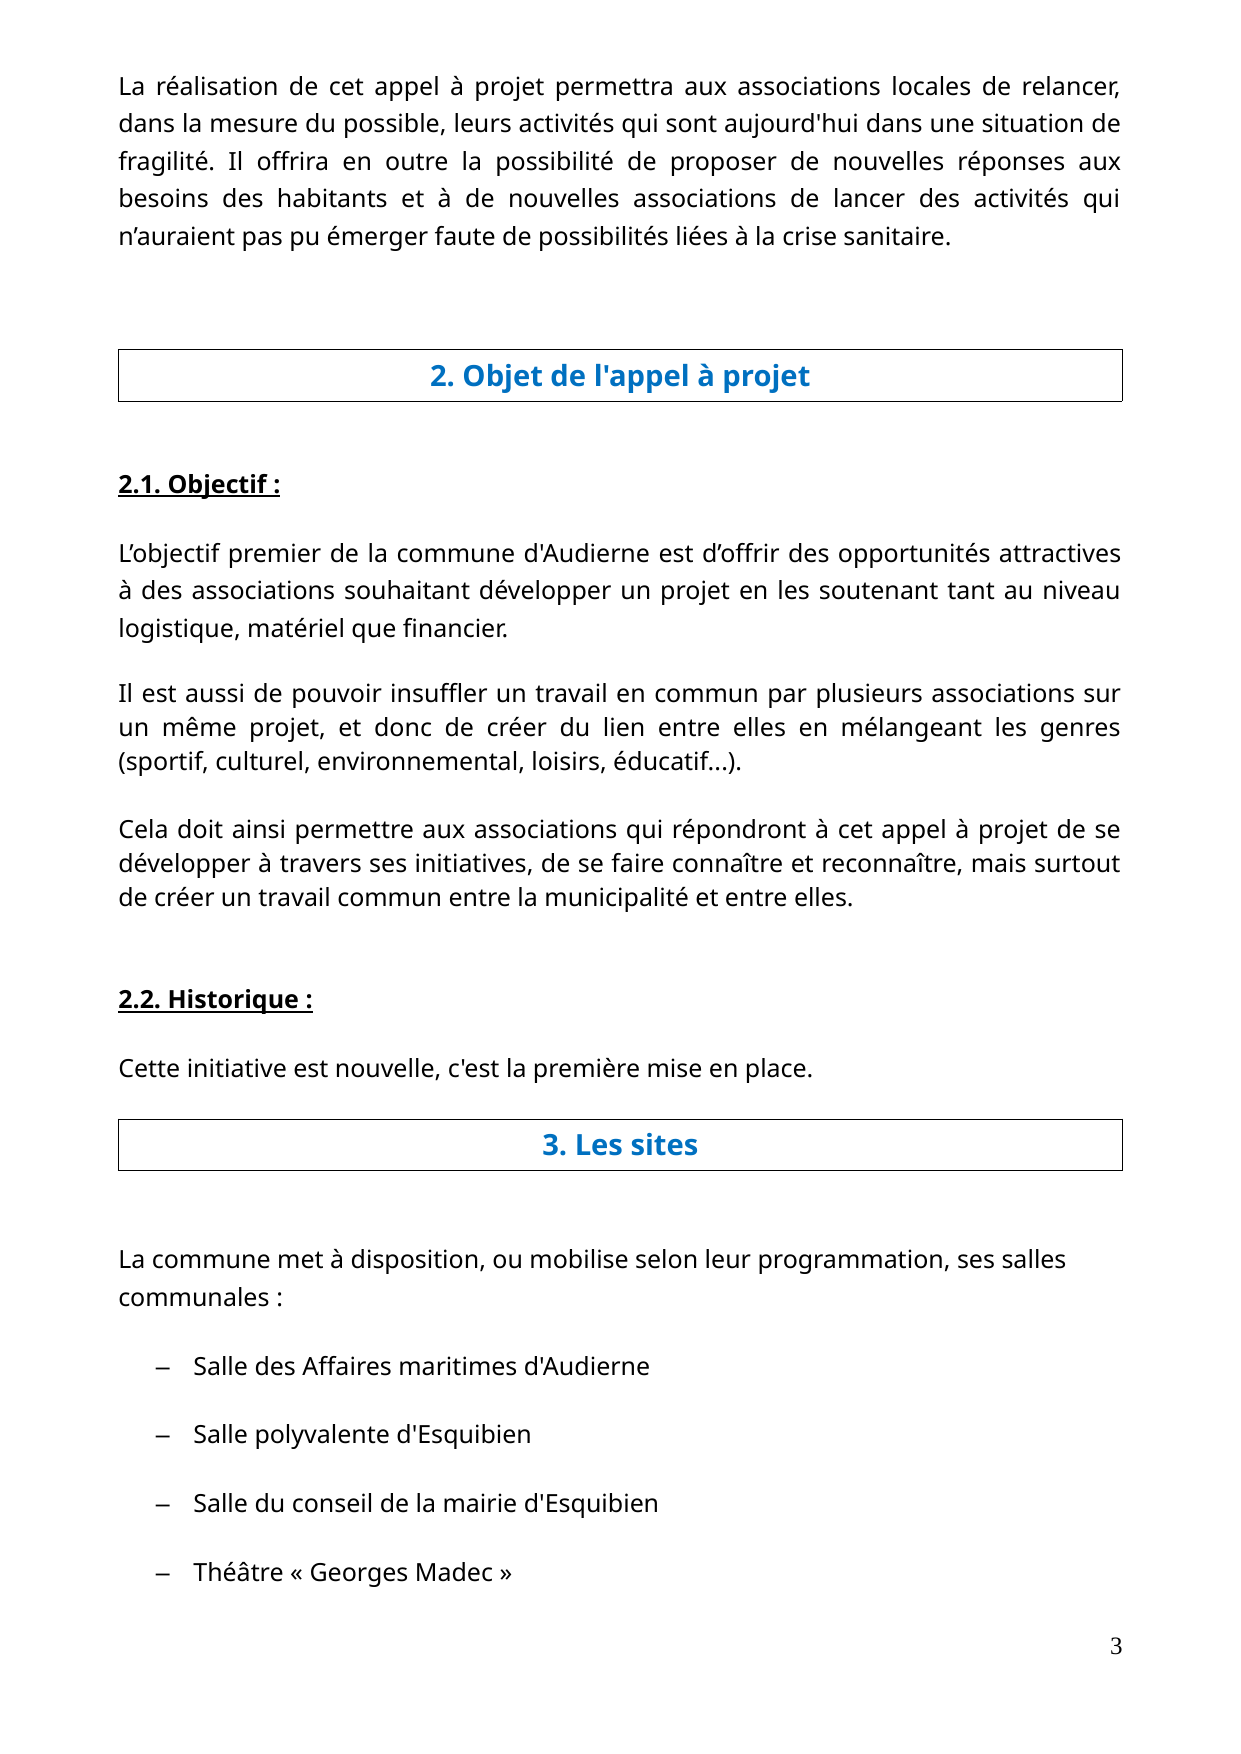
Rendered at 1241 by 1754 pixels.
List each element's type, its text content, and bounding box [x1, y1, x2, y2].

table_header 3. Les sites [119, 1120, 1122, 1170]
text La commune met à disposition, ou mobilise selon leur programmation, ses salles communales : [118, 1239, 1122, 1314]
list Théâtre « Georges Madec » [156, 1551, 1122, 1589]
text L’objectif premier de la commune d'Audierne est d’offrir des opportunités attractives à des associations souhaitant développer un projet en les soutenant tant au niveau logistique, matériel que financier. [118, 532, 1122, 644]
text Cela doit ainsi permettre aux associations qui répondront à cet appel à projet de se développer à travers ses initiatives, de se faire connaître et reconnaître, mais surtout de créer un travail commun entre la municipalité et entre elles. [118, 812, 1122, 914]
list Salle des Affaires maritimes d'Audierne [156, 1345, 1122, 1382]
text 2.1. Objectif : [118, 467, 1122, 501]
text La réalisation de cet appel à projet permettra aux associations locales de relancer, dans la mesure du possible, leurs activités qui sont aujourd'hui dans une situation de fragilité. Il offrira en outre la possibilité de proposer de nouvelles réponses aux besoins des habitants et à de nouvelles associations de lancer des activités qui n’auraient pas pu émerger faute de possibilités liées à la crise sanitaire. [118, 65, 1122, 252]
text 2.2. Historique : [118, 982, 1122, 1016]
text Il est aussi de pouvoir insuffler un travail en commun par plusieurs associations sur un même projet, et donc de créer du lien entre elles en mélangeant les genres (sportif, culturel, environnemental, loisirs, éducatif...). [118, 676, 1122, 778]
list Salle du conseil de la mairie d'Esquibien [156, 1482, 1122, 1520]
table_header 2. Objet de l'appel à projet [119, 350, 1122, 401]
list Salle polyvalente d'Esquibien [156, 1414, 1122, 1451]
text Cette initiative est nouvelle, c'est la première mise en place. [118, 1050, 1122, 1084]
